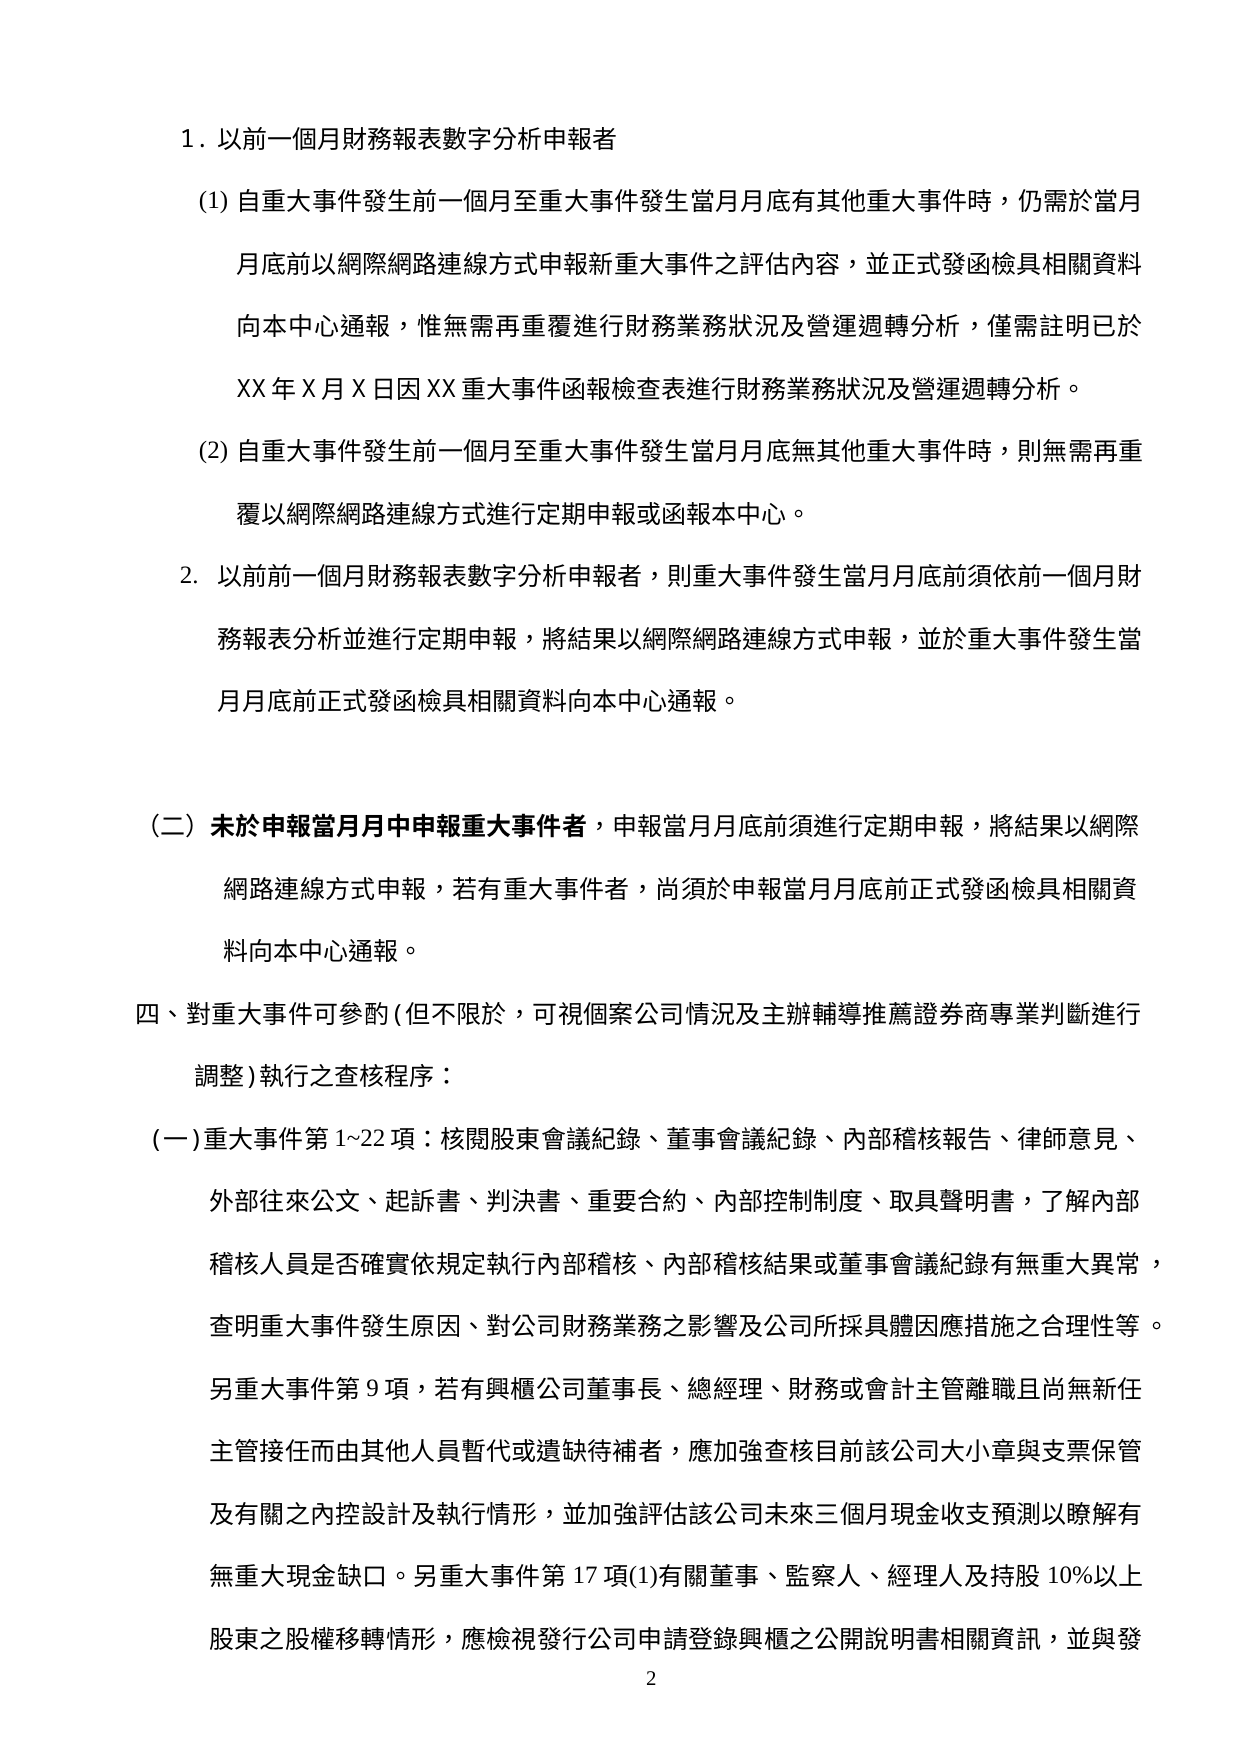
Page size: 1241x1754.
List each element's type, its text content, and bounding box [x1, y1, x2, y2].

list 自重大事件發生前一個月至重大事件發生當月月底有其他重大事件時，仍需於當月月底前以網際網路連線方式申報新重大事件之評估內容，並正式發函檢具相關資料向本中心通報，惟無需再重覆進行財務業務狀況及營運週轉分析，僅需註明已於XX年X月X日因XX重大事件函報檢查表進行財務業務狀況及營運週轉分析。 [199, 158, 1144, 408]
text （二）未於申報當月月中申報重大事件者，申報當月月底前須進行定期申報，將結果以網際網路連線方式申報，若有重大事件者，尚須於申報當月月底前正式發函檢具相關資料向本中心通報。 [135, 783, 1140, 971]
text (一)重大事件第1~22項：核閱股東會議紀錄、董事會議紀錄、內部稽核報告、律師意見、外部往來公文、起訴書、判決書、重要合約、內部控制制度、取具聲明書，了解內部稽核人員是否確實依規定執行內部稽核、內部稽核結果或董事會議紀錄有無重大異常，查明重大事件發生原因、對公司財務業務之影響及公司所採具體因應措施之合理性等。另重大事件第9項，若有興櫃公司董事長、總經理、財務或會計主管離職且尚無新任主管接任而由其他人員暫代或遺缺待補者，應加強查核目前該公司大小章與支票保管及有關之內控設計及執行情形，並加強評估該公司未來三個月現金收支預測以瞭解有無重大現金缺口。另重大事件第17項(1)有關董事、監察人、經理人及持股10%以上股東之股權移轉情形，應檢視發行公司申請登錄興櫃之公開說明書相關資訊，並與發行公司公開申報之內部人資訊核對，是否無異常情事(例如：公開資訊觀測站之內部人股權移轉對象為關係人，而公開說明書未予揭露)；第17項(1)(2)有關上開人士有無於股東名冊上存有二個以上本人帳戶，可取具內部人聲明書，聲明本人是否有持有二個以上帳戶(如FINI帳戶)，及聲明與特殊法人股東(FINI帳戶之股東、戶名內有受託或信託等名稱之法人股東)間是否關係，如有，應了解其揭露之持股數是否正確。 [136, 1096, 1144, 1658]
list 自重大事件發生前一個月至重大事件發生當月月底無其他重大事件時，則無需再重覆以網際網路連線方式進行定期申報或函報本中心。 [199, 408, 1144, 533]
text 四、對重大事件可參酌(但不限於，可視個案公司情況及主辦輔導推薦證券商專業判斷進行調整)執行之查核程序： [135, 971, 1144, 1096]
list 以前一個月財務報表數字分析申報者 [179, 96, 1144, 158]
list 以前前一個月財務報表數字分析申報者，則重大事件發生當月月底前須依前一個月財務報表分析並進行定期申報，將結果以網際網路連線方式申報，並於重大事件發生當月月底前正式發函檢具相關資料向本中心通報。 [179, 533, 1144, 721]
